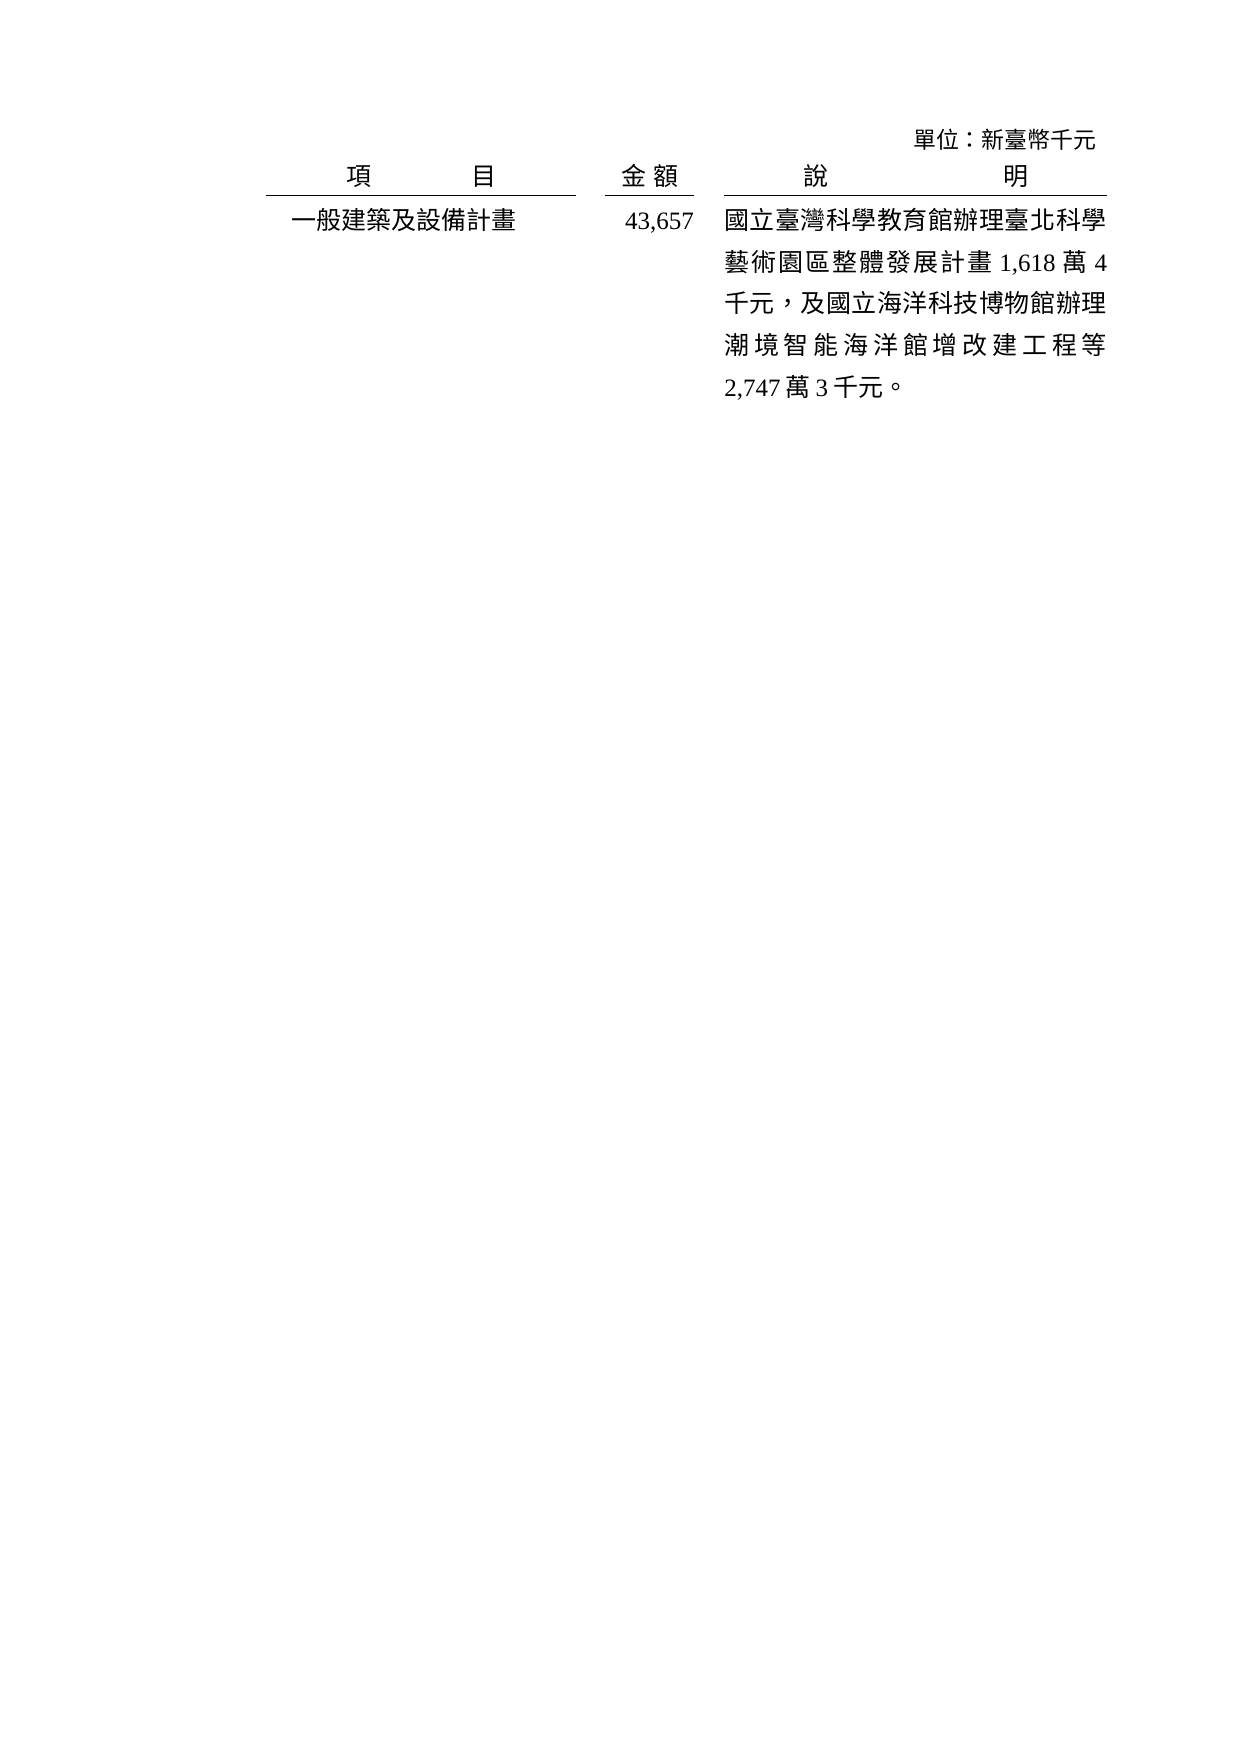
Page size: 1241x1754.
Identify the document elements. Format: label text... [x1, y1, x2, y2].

table_cell 國立臺灣科學教育館辦理臺北科學藝術園區整體發展計畫1,618萬4千元，及國立海洋科技博物館辦理潮境智能海洋館增改建工程等2,747萬3千元。 [709, 196, 1122, 446]
table_cell 項 目 [251, 156, 591, 196]
table_header [251, 118, 591, 156]
table_cell 43,657 [591, 196, 709, 446]
table_header [591, 118, 709, 156]
table_cell 金 額 [591, 156, 709, 196]
table_cell 一般建築及設備計畫 [251, 196, 591, 446]
table_header 單位：新臺幣千元 [709, 118, 1122, 156]
table_cell 說 明 [709, 156, 1122, 196]
